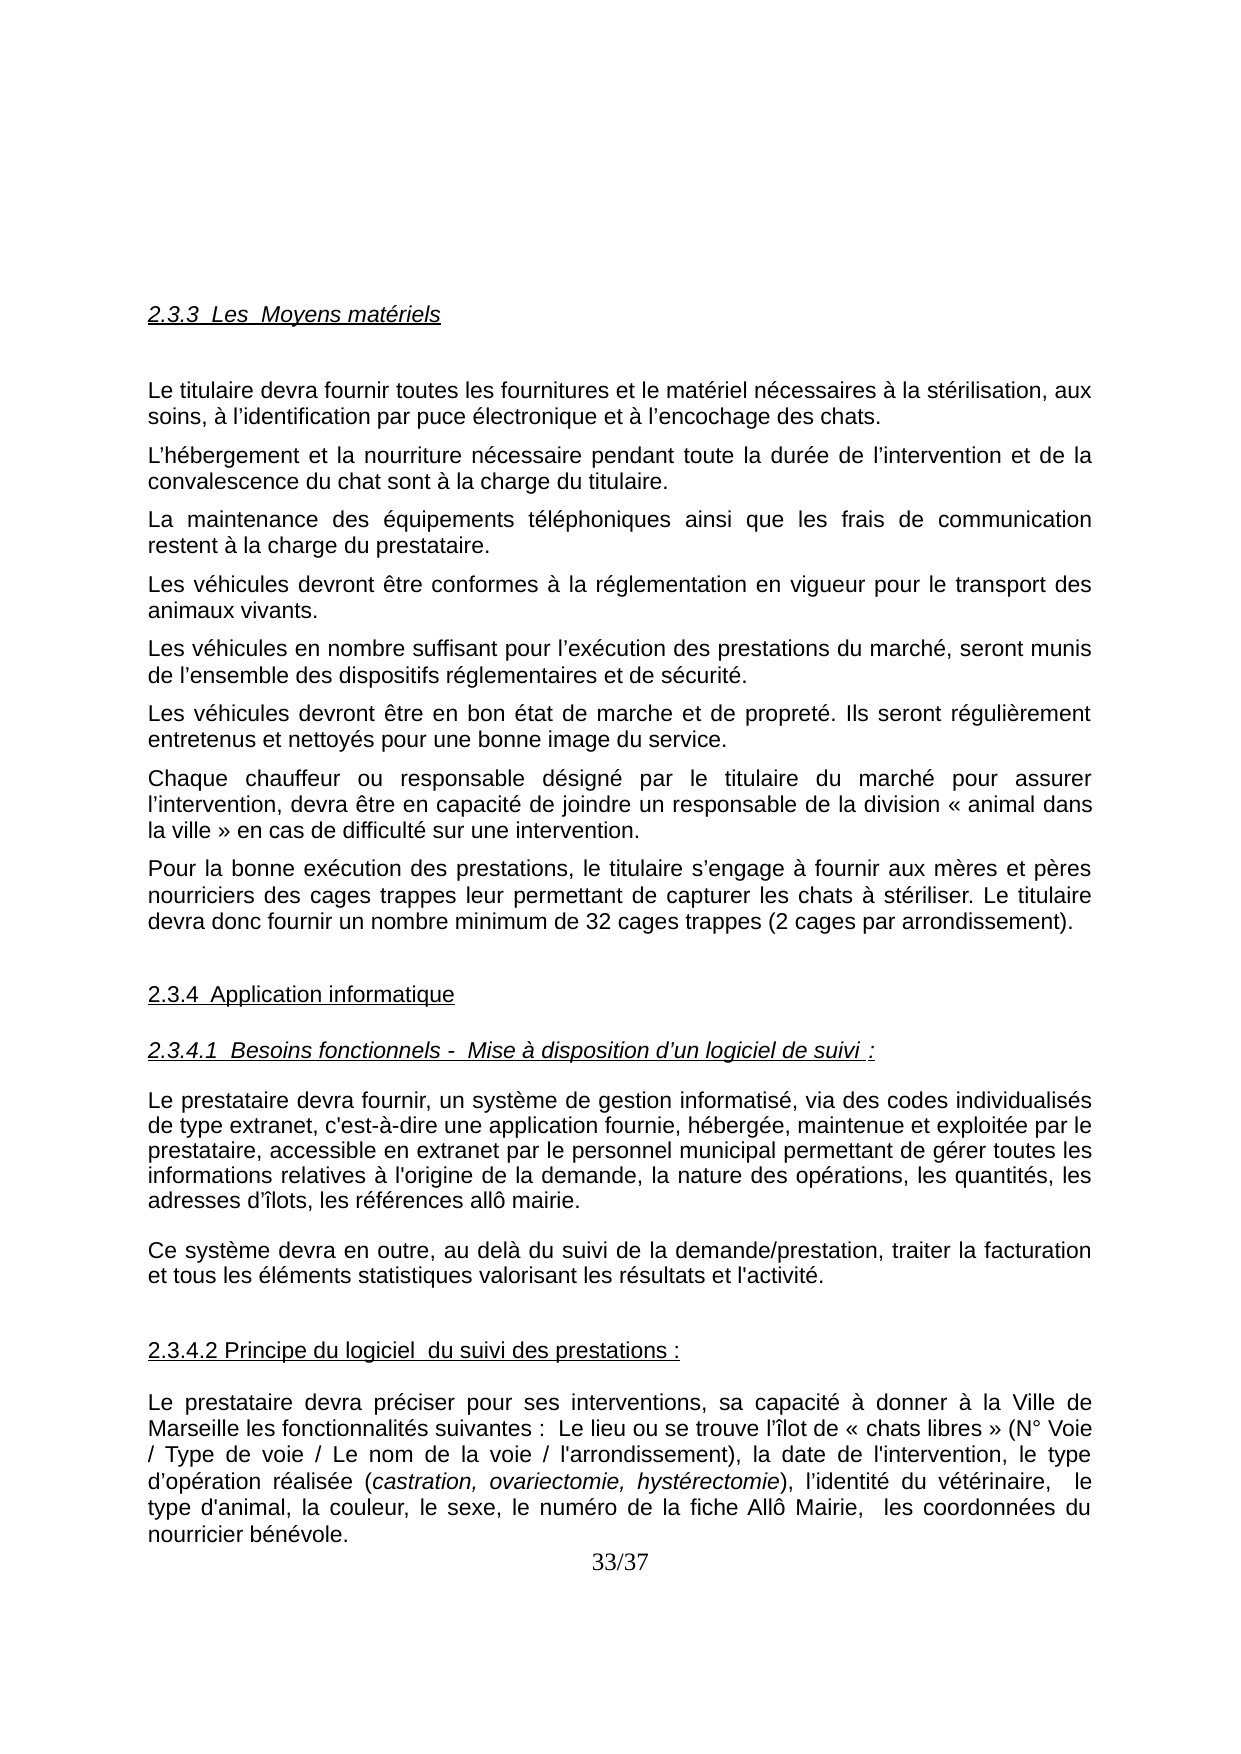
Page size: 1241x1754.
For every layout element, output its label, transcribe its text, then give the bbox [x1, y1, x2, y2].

text 2.3.4 Application informatique [148, 979, 1093, 1008]
text Pour la bonne exécution des prestations, le titulaire s’engage à fournir aux mères et pères nourriciers des cages trappes leur permettant de capturer les chats à stériliser. Le titulaire devra donc fournir un nombre minimum de 32 cages trappes (2 cages par arrondissement). [148, 855, 1093, 934]
text Le prestataire devra préciser pour ses interventions, sa capacité à donner à la Ville de Marseille les fonctionnalités suivantes : Le lieu ou se trouve l’îlot de « chats libres » (N° Voie / Type de voie / Le nom de la voie / l'arrondissement), la date de l'intervention, le type d’opération réalisée (castration, ovariectomie, hystérectomie), l’identité du vétérinaire, le type d'animal, la couleur, le sexe, le numéro de la fiche Allô Mairie, les coordonnées du nourricier bénévole. [148, 1389, 1093, 1547]
text La maintenance des équipements téléphoniques ainsi que les frais de communication restent à la charge du prestataire. [148, 506, 1093, 559]
text L’hébergement et la nourriture nécessaire pendant toute la durée de l’intervention et de la convalescence du chat sont à la charge du titulaire. [148, 442, 1093, 494]
text 2.3.4.2 Principe du logiciel du suivi des prestations : [148, 1339, 1093, 1364]
text Le titulaire devra fournir toutes les fournitures et le matériel nécessaires à la stérilisation, aux soins, à l’identification par puce électronique et à l’encochage des chats. [148, 377, 1093, 430]
text 2.3.3 Les Moyens matériels [148, 301, 1093, 327]
text Ce système devra en outre, au delà du suivi de la demande/prestation, traiter la facturation et tous les éléments statistiques valorisant les résultats et l'activité. [148, 1239, 1093, 1289]
text Les véhicules en nombre suffisant pour l’exécution des prestations du marché, seront munis de l’ensemble des dispositifs réglementaires et de sécurité. [148, 635, 1093, 688]
text Chaque chauffeur ou responsable désigné par le titulaire du marché pour assurer l’intervention, devra être en capacité de joindre un responsable de la division « animal dans la ville » en cas de difficulté sur une intervention. [148, 764, 1093, 843]
text 2.3.4.1 Besoins fonctionnels - Mise à disposition d’un logiciel de suivi : [148, 1038, 1093, 1063]
text Les véhicules devront être conformes à la réglementation en vigueur pour le transport des animaux vivants. [148, 571, 1093, 623]
text Le prestataire devra fournir, un système de gestion informatisé, via des codes individualisés de type extranet, c'est-à-dire une application fournie, hébergée, maintenue et exploitée par le prestataire, accessible en extranet par le personnel municipal permettant de gérer toutes les informations relatives à l'origine de la demande, la nature des opérations, les quantités, les adresses d’îlots, les références allô mairie. [148, 1088, 1093, 1214]
text Les véhicules devront être en bon état de marche et de propreté. Ils seront régulièrement entretenus et nettoyés pour une bonne image du service. [148, 700, 1093, 753]
